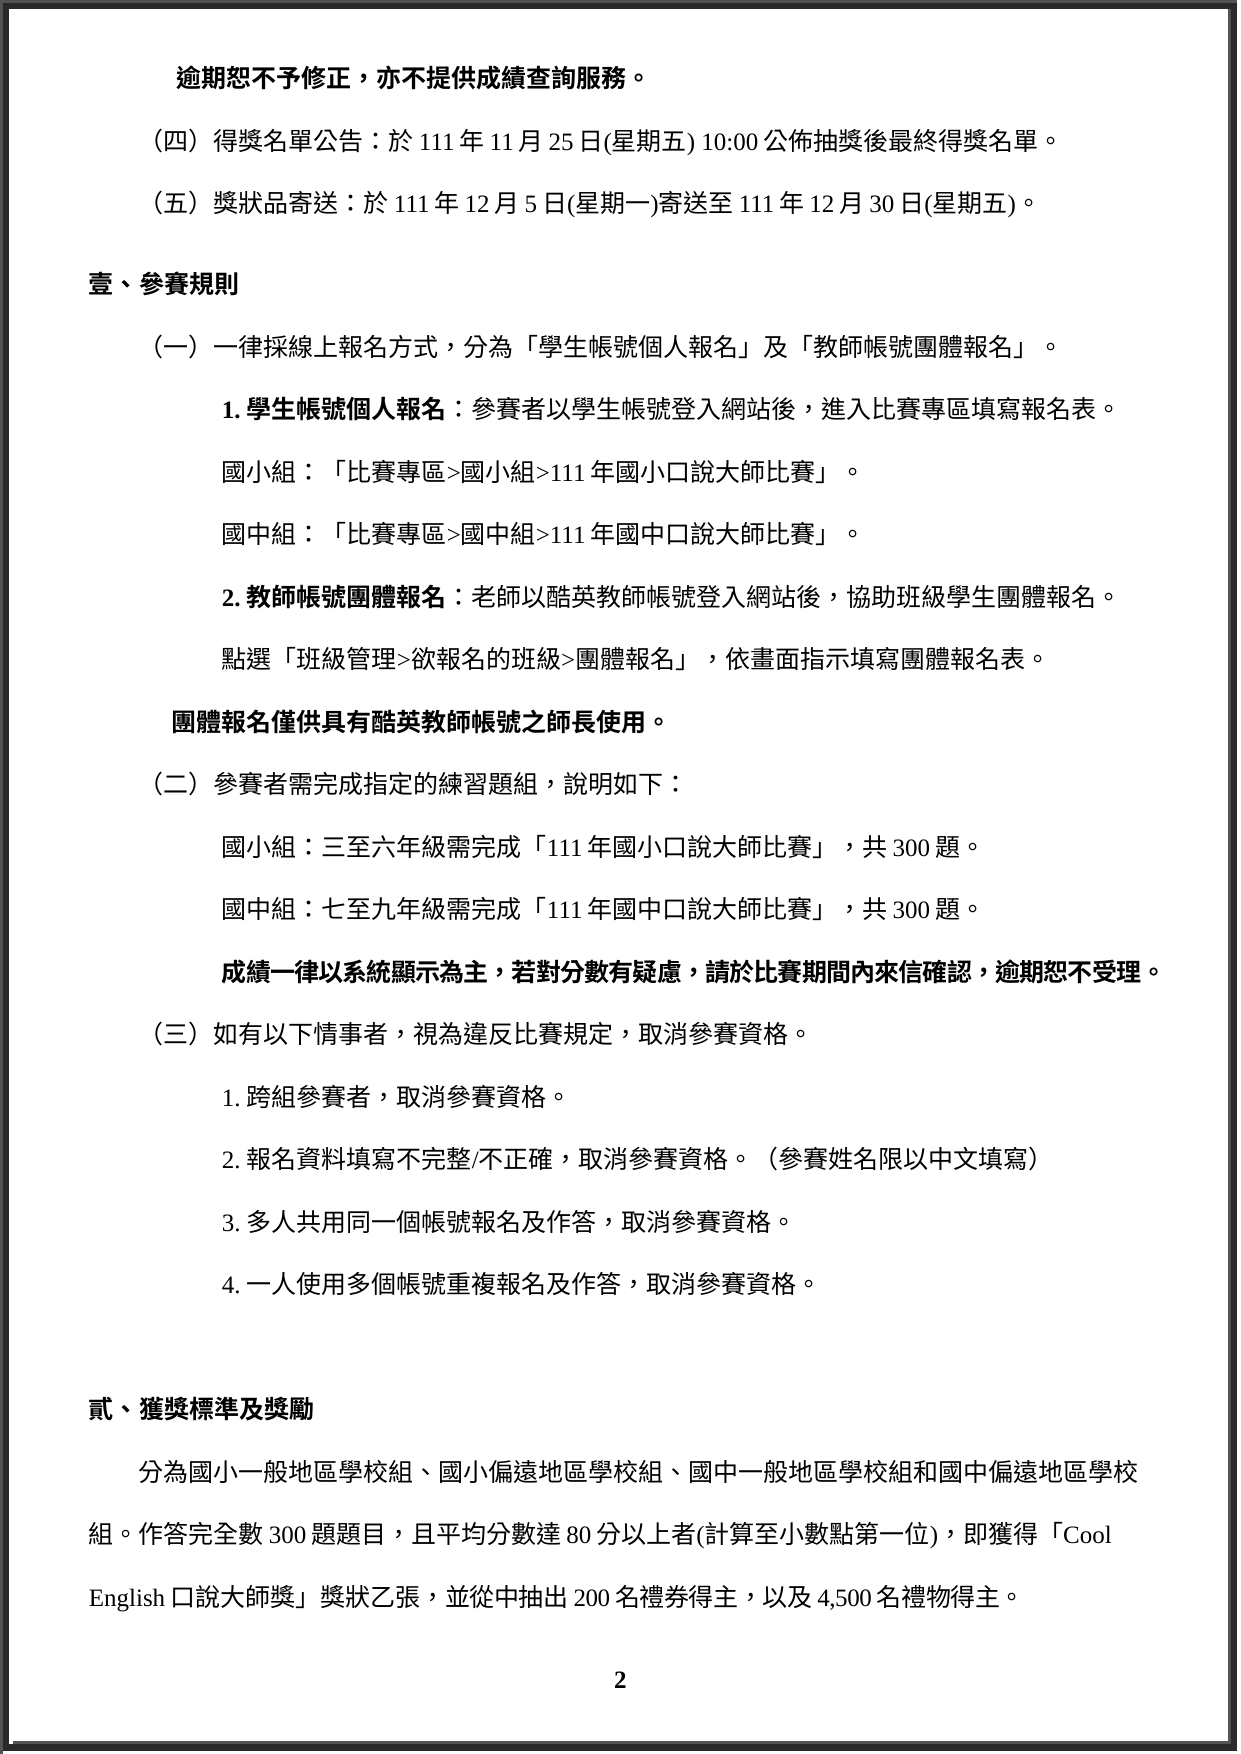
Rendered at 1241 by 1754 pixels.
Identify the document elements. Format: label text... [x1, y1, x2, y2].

text 分為國小一般地區學校組、國小偏遠地區學校組、國中一般地區學校組和國中偏遠地區學校組。作答完全數300題題目，且平均分數達80分以上者(計算至小數點第一位)，即獲得「Cool English口說大師獎」獎狀乙張，並從中抽出200名禮券得主，以及4,500名禮物得主。 [89, 1429, 1152, 1616]
text 國小組：三至六年級需完成「111年國小口說大師比賽」，共300題。 [189, 804, 1152, 866]
text 2. 報名資料填寫不完整/不正確，取消參賽資格。（參賽姓名限以中文填寫） [189, 1116, 1152, 1179]
list 參賽規則 [89, 241, 1152, 304]
text 國中組：「比賽專區>國中組>111年國中口說大師比賽」。 [189, 491, 1152, 554]
text 4. 一人使用多個帳號重複報名及作答，取消參賽資格。 [189, 1241, 1152, 1304]
list 獲獎標準及獎勵 [89, 1366, 1152, 1429]
text 逾期恕不予修正，亦不提供成績查詢服務。 [139, 35, 1152, 97]
text 1. 跨組參賽者，取消參賽資格。 [189, 1054, 1152, 1116]
text （二）參賽者需完成指定的練習題組，說明如下： [139, 741, 1152, 804]
text （五）獎狀品寄送：於111年12月5日(星期一)寄送至111年12月30日(星期五)。 [139, 160, 1152, 222]
text 2. 教師帳號團體報名：老師以酷英教師帳號登入網站後，協助班級學生團體報名。 [222, 554, 1152, 616]
text 團體報名僅供具有酷英教師帳號之師長使用。 [89, 679, 1152, 741]
text 3. 多人共用同一個帳號報名及作答，取消參賽資格。 [189, 1179, 1152, 1241]
text 點選「班級管理>欲報名的班級>團體報名」，依畫面指示填寫團體報名表。 [222, 616, 1152, 679]
text 國小組：「比賽專區>國小組>111年國小口說大師比賽」。 [189, 429, 1152, 491]
text （四）得獎名單公告：於111年11月25日(星期五) 10:00公佈抽獎後最終得獎名單。 [139, 97, 1152, 160]
text 1. 學生帳號個人報名：參賽者以學生帳號登入網站後，進入比賽專區填寫報名表。 [189, 366, 1152, 429]
text 成績一律以系統顯示為主，若對分數有疑慮，請於比賽期間內來信確認，逾期恕不受理。 [189, 929, 1152, 991]
text （一）一律採線上報名方式，分為「學生帳號個人報名」及「教師帳號團體報名」。 [139, 304, 1152, 366]
text （三）如有以下情事者，視為違反比賽規定，取消參賽資格。 [139, 991, 1152, 1054]
text 國中組：七至九年級需完成「111年國中口說大師比賽」，共300題。 [189, 866, 1152, 929]
